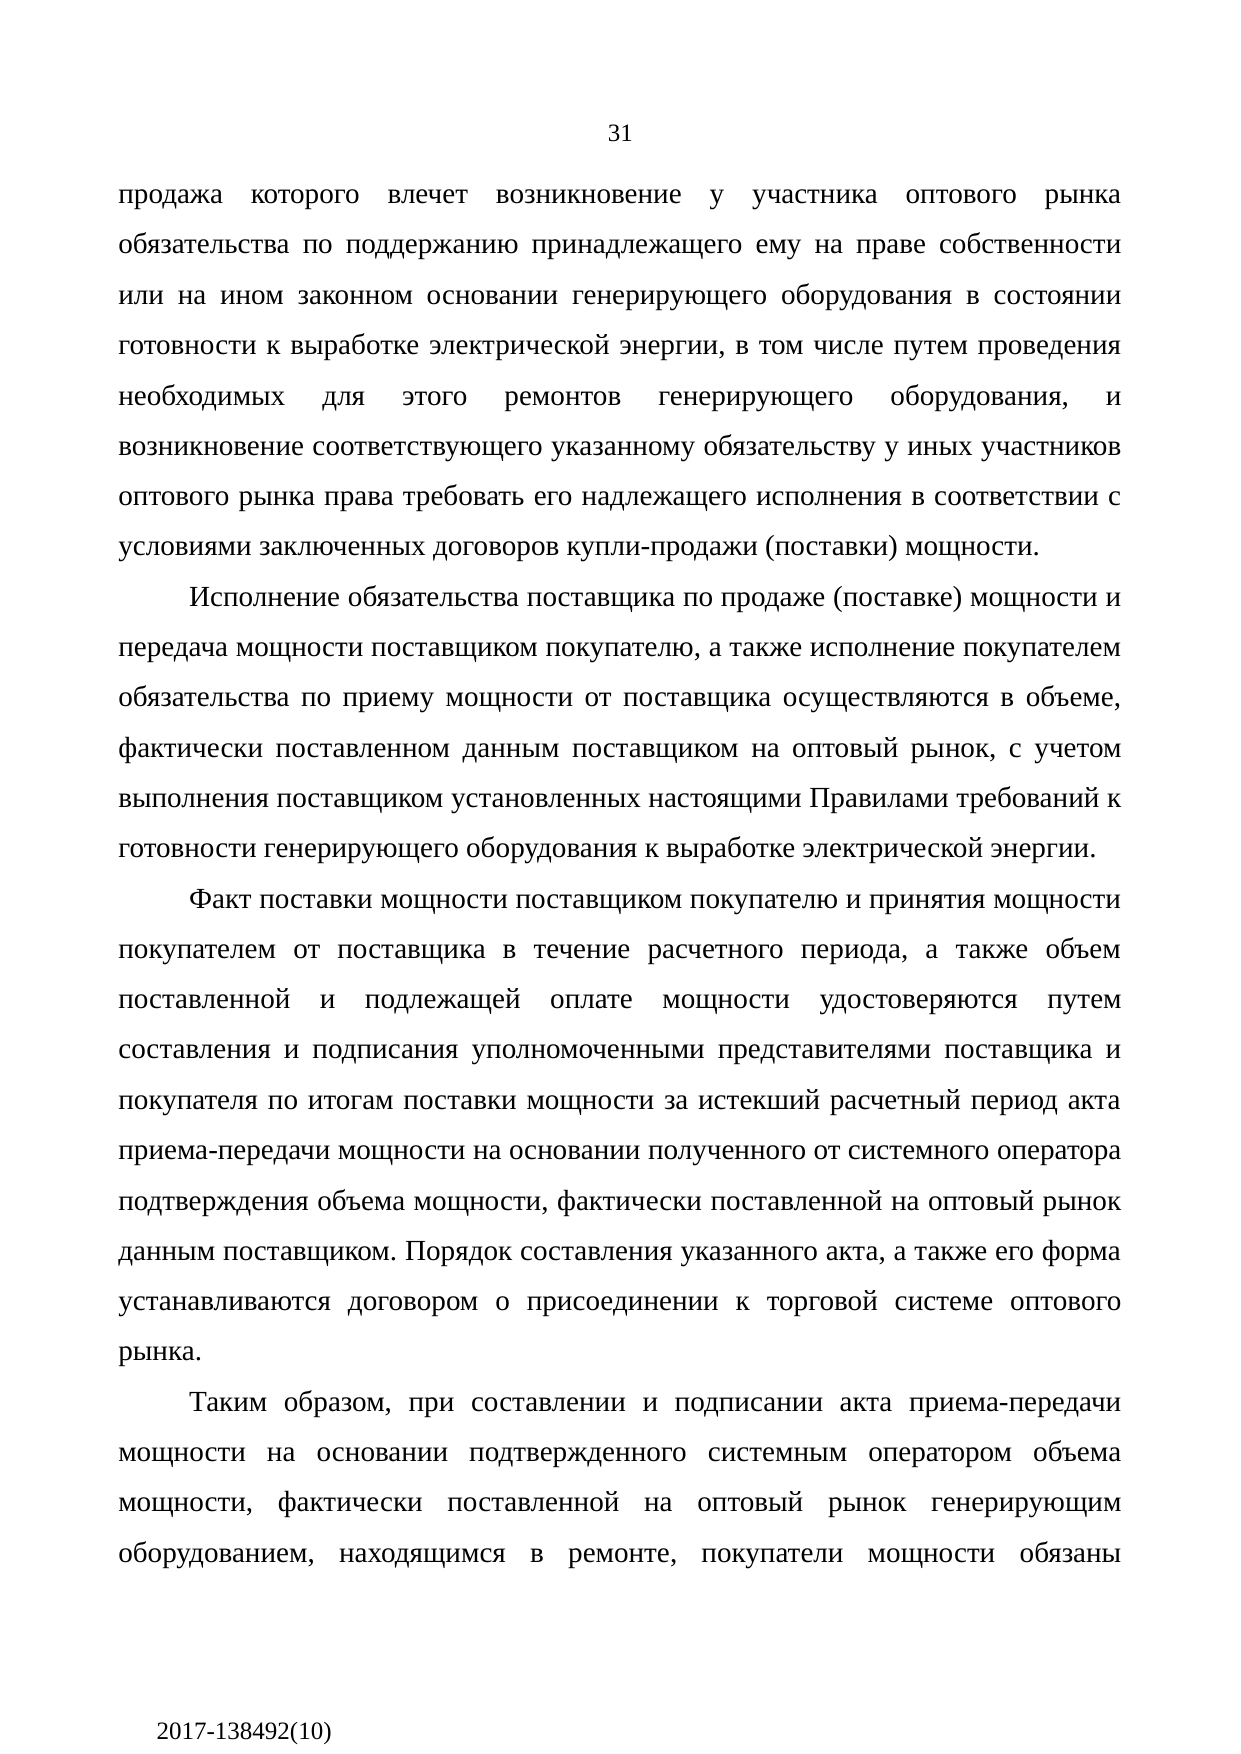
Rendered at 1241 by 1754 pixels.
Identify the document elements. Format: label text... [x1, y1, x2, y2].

text Таким образом, при составлении и подписании акта приема-передачи мощности на основании подтвержденного системным оператором объема мощности, фактически поставленной на оптовый рынок генерирующим оборудованием, находящимся в ремонте, покупатели мощности обязаны [118, 1384, 1122, 1568]
text Факт поставки мощности поставщиком покупателю и принятия мощности покупателем от поставщика в течение расчетного периода, а также объем поставленной и подлежащей оплате мощности удостоверяются путем составления и подписания уполномоченными представителями поставщика и покупателя по итогам поставки мощности за истекший расчетный период акта приема-передачи мощности на основании полученного от системного оператора подтверждения объема мощности, фактически поставленной на оптовый рынок данным поставщиком. Порядок составления указанного акта, а также его форма устанавливаются договором о присоединении к торговой системе оптового рынка. [118, 881, 1122, 1367]
text Исполнение обязательства поставщика по продаже (поставке) мощности и передача мощности поставщиком покупателю, а также исполнение покупателем обязательства по приему мощности от поставщика осуществляются в объеме, фактически поставленном данным поставщиком на оптовый рынок, с учетом выполнения поставщиком установленных настоящими Правилами требований к готовности генерирующего оборудования к выработке электрической энергии. [118, 579, 1122, 864]
text продажа которого влечет возникновение у участника оптового рынка обязательства по поддержанию принадлежащего ему на праве собственности или на ином законном основании генерирующего оборудования в состоянии готовности к выработке электрической энергии, в том числе путем проведения необходимых для этого ремонтов генерирующего оборудования, и возникновение соответствующего указанному обязательству у иных участников оптового рынка права требовать его надлежащего исполнения в соответствии с условиями заключенных договоров купли-продажи (поставки) мощности. [118, 176, 1122, 562]
